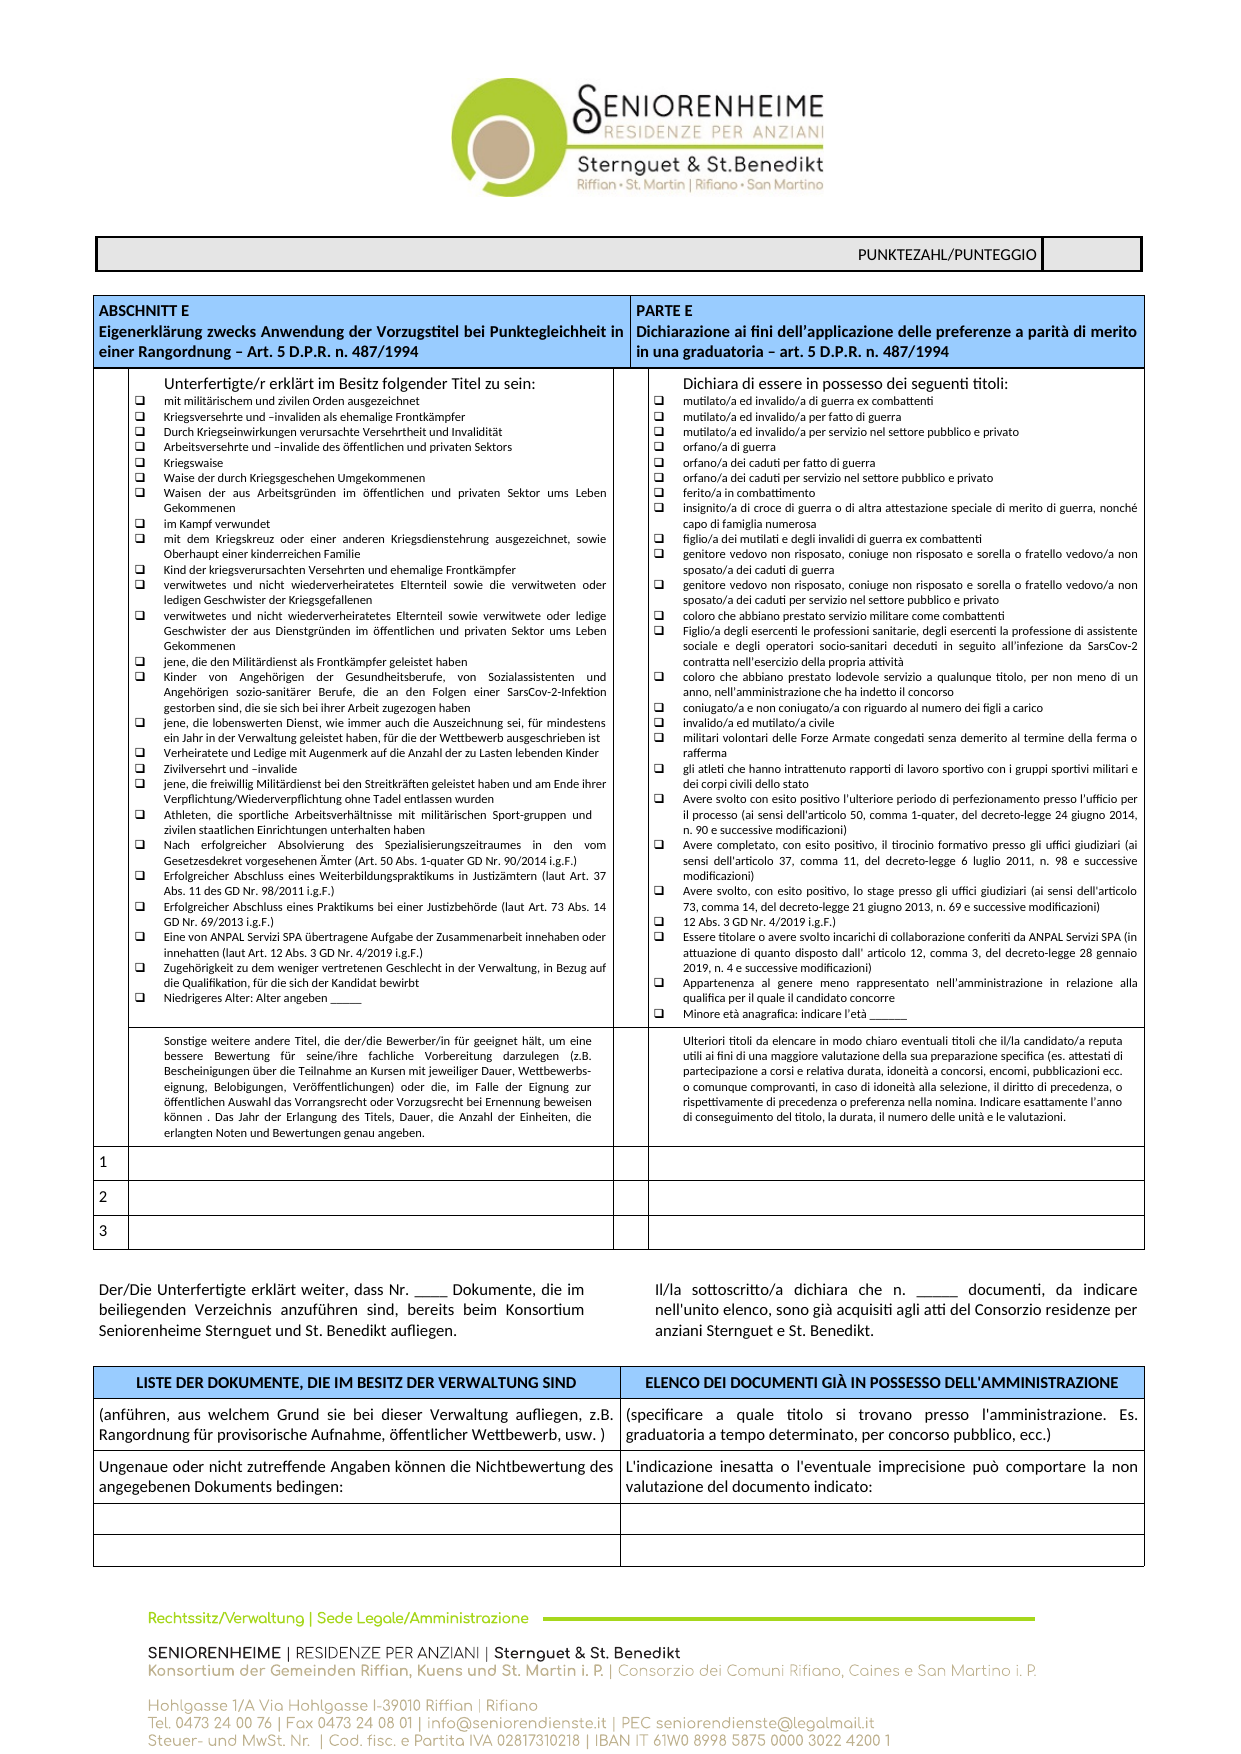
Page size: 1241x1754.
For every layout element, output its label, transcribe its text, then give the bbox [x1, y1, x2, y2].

table_cell Sonstige weitere andere Titel, die der/die Bewerber/in für geeignet hält, um eine bessere Bewertung für seine/ihre fachliche Vorbereitung darzulegen (z.B. Bescheinigungen über die Teilnahme an Kursen mit jeweiliger Dauer, Wettbewerbs-eignung, Belobigungen, Veröffentlichungen) oder die, im Falle der Eignung zur öffentlichen Auswahl das Vorrangsrecht oder Vorzugsrecht bei Ernennung beweisen können . Das Jahr der Erlangung des Titels, Dauer, die Anzahl der Einheiten, die erlangten Noten und Bewertungen genau angeben. [129, 1028, 613, 1146]
table_cell [129, 1216, 613, 1249]
table_header Dichiara di essere in possesso dei seguenti titoli: mutilato/a ed invalido/a di guerra ex combattenti mutilato/a ed invalido/a per fatto di guerra mutilato/a ed invalido/a per servizio nel settore pubblico e privato orfano/a di guerra orfano/a dei caduti per fatto di guerra orfano/a dei caduti per servizio nel settore pubblico e privato ferito/a in combattimento insignito/a di croce di guerra o di altra attestazione speciale di merito di guerra, nonché capo di famiglia numerosa figlio/a dei mutilati e degli invalidi di guerra ex combattenti genitore vedovo non risposato, coniuge non risposato e sorella o fratello vedovo/a non sposato/a dei caduti di guerra genitore vedovo non risposato, coniuge non risposato e sorella o fratello vedovo/a non sposato/a dei caduti per servizio nel settore pubblico e privato coloro che abbiano prestato servizio militare come combattenti Figlio/a degli esercenti le professioni sanitarie, degli esercenti la professione di assistente sociale e degli operatori socio-sanitari deceduti in seguito all’infezione da SarsCov-2 contratta nell’esercizio della propria attività coloro che abbiano prestato lodevole servizio a qualunque titolo, per non meno di un anno, nell’amministrazione che ha indetto il concorso coniugato/a e non coniugato/a con riguardo al numero dei figli a carico invalido/a ed mutilato/a civile militari volontari delle Forze Armate congedati senza demerito al termine della ferma o rafferma gli atleti che hanno intrattenuto rapporti di lavoro sportivo con i gruppi sportivi militari e dei corpi civili dello stato Avere svolto con esito positivo l’ulteriore periodo di perfezionamento presso l’ufficio per il processo (ai sensi dell'articolo 50, comma 1-quater, del decreto-legge 24 giugno 2014, n. 90 e successive modificazioni) Avere completato, con esito positivo, il tirocinio formativo presso gli uffici giudiziari (ai sensi dell'articolo 37, comma 11, del decreto-legge 6 luglio 2011, n. 98 e successive modificazioni) Avere svolto, con esito positivo, lo stage presso gli uffici giudiziari (ai sensi dell'articolo 73, comma 14, del decreto-legge 21 giugno 2013, n. 69 e successive modificazioni) 12 Abs. 3 GD Nr. 4/2019 i.g.F.) Essere titolare o avere svolto incarichi di collaborazione conferiti da ANPAL Servizi SPA (in attuazione di quanto disposto dall' articolo 12, comma 3, del decreto-legge 28 gennaio 2019, n. 4 e successive modificazioni) Appartenenza al genere meno rappresentato nell’amministrazione in relazione alla qualifica per il quale il candidato concorre Minore età anagrafica: indicare l’età ______ [649, 369, 1144, 1027]
table_cell (specificare a quale titolo si trovano presso l'amministrazione. Es. graduatoria a tempo determinato, per concorso pubblico, ecc.) [621, 1399, 1144, 1450]
table_cell [621, 1504, 1144, 1534]
table_header Der/Die Unterfertigte erklärt weiter, dass Nr. ____ Dokumente, die im beiliegenden Verzeichnis anzuführen sind, bereits beim Konsortium Seniorenheime Sternguet und St. Benedikt aufliegen. [93, 1274, 620, 1366]
table_cell [614, 1181, 648, 1215]
table_cell [614, 1147, 648, 1180]
table_cell [1044, 238, 1140, 270]
table_header Unterfertigte/r erklärt im Besitz folgender Titel zu sein: mit militärischem und zivilen Orden ausgezeichnet Kriegsversehrte und –invaliden als ehemalige Frontkämpfer Durch Kriegseinwirkungen verursachte Versehrtheit und Invalidität Arbeitsversehrte und –invalide des öffentlichen und privaten Sektors Kriegswaise Waise der durch Kriegsgeschehen Umgekommenen Waisen der aus Arbeitsgründen im öffentlichen und privaten Sektor ums Leben Gekommenen im Kampf verwundet mit dem Kriegskreuz oder einer anderen Kriegsdienstehrung ausgezeichnet, sowie Oberhaupt einer kinderreichen Familie Kind der kriegsverursachten Versehrten und ehemalige Frontkämpfer verwitwetes und nicht wiederverheiratetes Elternteil sowie die verwitweten oder ledigen Geschwister der Kriegsgefallenen verwitwetes und nicht wiederverheiratetes Elternteil sowie verwitwete oder ledige Geschwister der aus Dienstgründen im öffentlichen und privaten Sektor ums Leben Gekommenen jene, die den Militärdienst als Frontkämpfer geleistet haben Kinder von Angehörigen der Gesundheitsberufe, von Sozialassistenten und Angehörigen sozio-sanitärer Berufe, die an den Folgen einer SarsCov-2-Infektion gestorben sind, die sie sich bei ihrer Arbeit zugezogen haben jene, die lobenswerten Dienst, wie immer auch die Auszeichnung sei, für mindestens ein Jahr in der Verwaltung geleistet haben, für die der Wettbewerb ausgeschrieben ist Verheiratete und Ledige mit Augenmerk auf die Anzahl der zu Lasten lebenden Kinder Zivilversehrt und –invalide jene, die freiwillig Militärdienst bei den Streitkräften geleistet haben und am Ende ihrer Verpflichtung/Wiederverpflichtung ohne Tadel entlassen wurden Athleten, die sportliche Arbeitsverhältnisse mit militärischen Sport-gruppen und zivilen staatlichen Einrichtungen unterhalten haben Nach erfolgreicher Absolvierung des Spezialisierungszeitraumes in den vom Gesetzesdekret vorgesehenen Ämter (Art. 50 Abs. 1-quater GD Nr. 90/2014 i.g.F.) Erfolgreicher Abschluss eines Weiterbildungspraktikums in Justizämtern (laut Art. 37 Abs. 11 des GD Nr. 98/2011 i.g.F.) Erfolgreicher Abschluss eines Praktikums bei einer Justizbehörde (laut Art. 73 Abs. 14 GD Nr. 69/2013 i.g.F.) Eine von ANPAL Servizi SPA übertragene Aufgabe der Zusammenarbeit innehaben oder innehatten (laut Art. 12 Abs. 3 GD Nr. 4/2019 i.g.F.) Zugehörigkeit zu dem weniger vertretenen Geschlecht in der Verwaltung, in Bezug auf die Qualifikation, für die sich der Kandidat bewirbt Niedrigeres Alter: Alter angeben _____ [129, 369, 613, 1027]
table_cell (anführen, aus welchem Grund sie bei dieser Verwaltung aufliegen, z.B. Rangordnung für provisorische Aufnahme, öffentlicher Wettbewerb, usw. ) [94, 1399, 620, 1450]
table_cell Ungenaue oder nicht zutreffende Angaben können die Nichtbewertung des angegebenen Dokuments bedingen: [94, 1451, 620, 1502]
picture [451, 78, 824, 197]
table_cell [621, 1535, 1144, 1566]
table_header ABSCHNITT E Eigenerklärung zwecks Anwendung der Vorzugstitel bei Punktegleichheit in einer Rangordnung – Art. 5 D.P.R. n. 487/1994 [94, 296, 630, 367]
table_cell Ulteriori titoli da elencare in modo chiaro eventuali titoli che il/la candidato/a reputa utili ai fini di una maggiore valutazione della sua preparazione specifica (es. attestati di partecipazione a corsi e relativa durata, idoneità a concorsi, encomi, pubblicazioni ecc. o comunque comprovanti, in caso di idoneità alla selezione, il diritto di precedenza, o rispettivamente di precedenza o preferenza nella nomina. Indicare esattamente l’anno di conseguimento del titolo, la durata, il numero delle unità e le valutazioni. [649, 1028, 1144, 1146]
table_cell 1 [94, 1147, 128, 1180]
table_cell [649, 1147, 1144, 1180]
table_cell ELENCO DEI DOCUMENTI GIÀ IN POSSESSO DELL'AMMINISTRAZIONE [621, 1367, 1144, 1398]
table_cell [94, 1504, 620, 1534]
table_cell [649, 1216, 1144, 1249]
table_cell PUNKTEZAHL/PUNTEGGIO [98, 238, 1041, 270]
table_cell [94, 1027, 128, 1146]
table_header PARTE E Dichiarazione ai fini dell’applicazione delle preferenze a parità di merito in una graduatoria – art. 5 D.P.R. n. 487/1994 [631, 296, 1144, 367]
table_cell [649, 1181, 1144, 1215]
table_cell [129, 1181, 613, 1215]
table_cell LISTE DER DOKUMENTE, DIE IM BESITZ DER VERWALTUNG SIND [94, 1367, 620, 1398]
table_header [614, 369, 648, 1027]
table_header Il/la sottoscritto/a dichiara che n. _____ documenti, da indicare nell'unito elenco, sono già acquisiti agli atti del Consorzio residenze per anziani Sternguet e St. Benedikt. [620, 1274, 1144, 1366]
table_cell [129, 1147, 613, 1180]
table_cell L'indicazione inesatta o l'eventuale imprecisione può comportare la non valutazione del documento indicato: [621, 1451, 1144, 1502]
table_header [94, 369, 128, 1027]
table_cell 2 [94, 1181, 128, 1215]
table_cell 3 [94, 1216, 128, 1249]
table_cell [614, 1216, 648, 1249]
table_cell [94, 1535, 620, 1566]
table_cell [614, 1028, 648, 1146]
